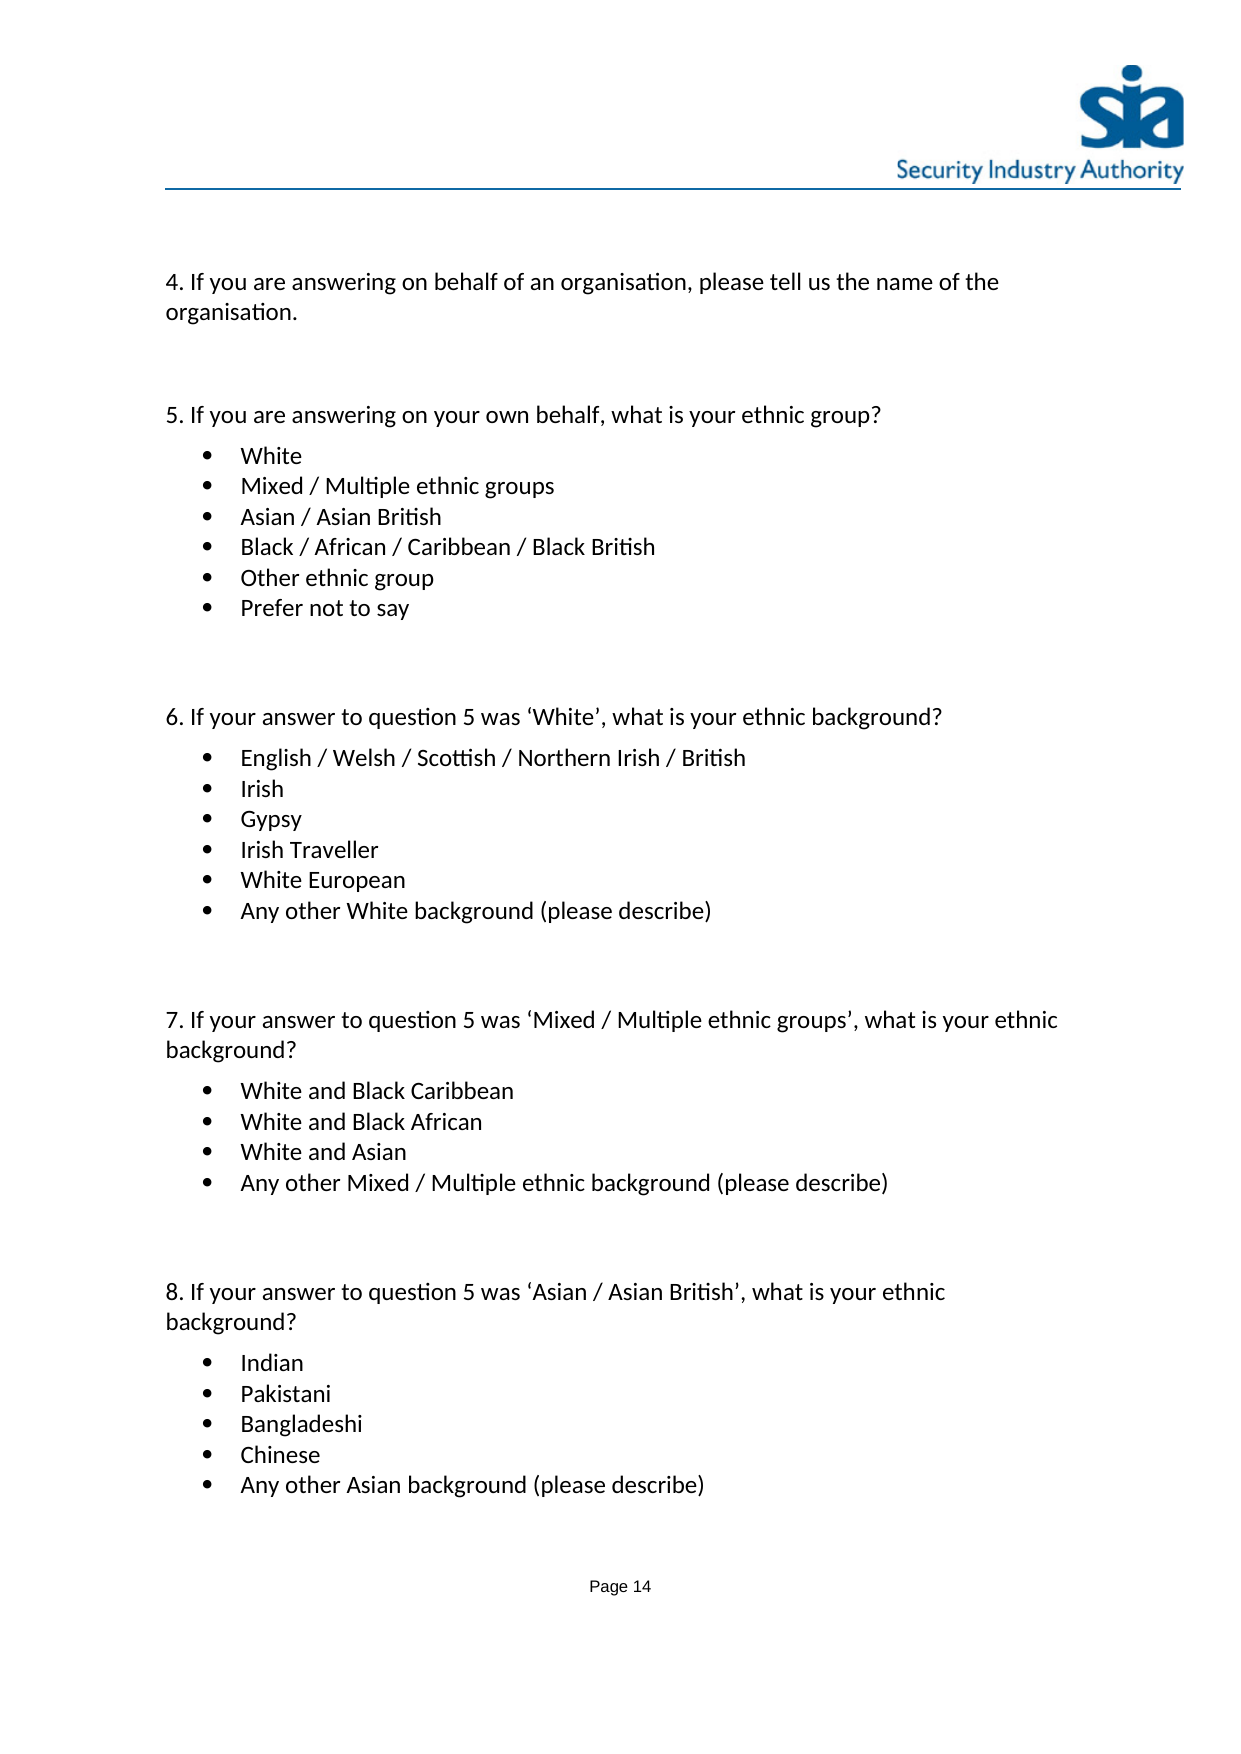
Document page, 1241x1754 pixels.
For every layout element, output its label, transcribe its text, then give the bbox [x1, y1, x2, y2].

list Mixed / Multiple ethnic groups [203, 471, 1075, 501]
list Pakistani [203, 1378, 1075, 1408]
list English / Welsh / Scottish / Northern Irish / British [203, 742, 1075, 773]
list White and Black Caribbean [203, 1076, 1075, 1106]
list Any other Asian background (please describe) [203, 1469, 1075, 1500]
list Irish [203, 773, 1075, 803]
list White and Black African [203, 1106, 1075, 1137]
list Gypsy [203, 803, 1075, 834]
text 4. If you are answering on behalf of an organisation, please tell us the name of the organisation. [165, 266, 1075, 327]
list Other ethnic group [203, 562, 1075, 593]
text 7. If your answer to question 5 was ‘Mixed / Multiple ethnic groups’, what is your ethnic background? [165, 1004, 1075, 1065]
list Indian [203, 1347, 1075, 1378]
list White [203, 440, 1075, 471]
list White European [203, 864, 1075, 895]
list Chinese [203, 1439, 1075, 1469]
list Any other White background (please describe) [203, 895, 1075, 926]
list Black / African / Caribbean / Black British [203, 532, 1075, 562]
list Prefer not to say [203, 593, 1075, 623]
text 5. If you are answering on your own behalf, what is your ethnic group? [165, 399, 1075, 429]
text 8. If your answer to question 5 was ‘Asian / Asian British’, what is your ethnic background? [165, 1276, 1075, 1337]
list Any other Mixed / Multiple ethnic background (please describe) [203, 1167, 1075, 1198]
list Bangladeshi [203, 1408, 1075, 1439]
list White and Asian [203, 1137, 1075, 1167]
list Irish Traveller [203, 834, 1075, 864]
text 6. If your answer to question 5 was ‘White’, what is your ethnic background? [165, 702, 1075, 732]
list Asian / Asian British [203, 501, 1075, 532]
